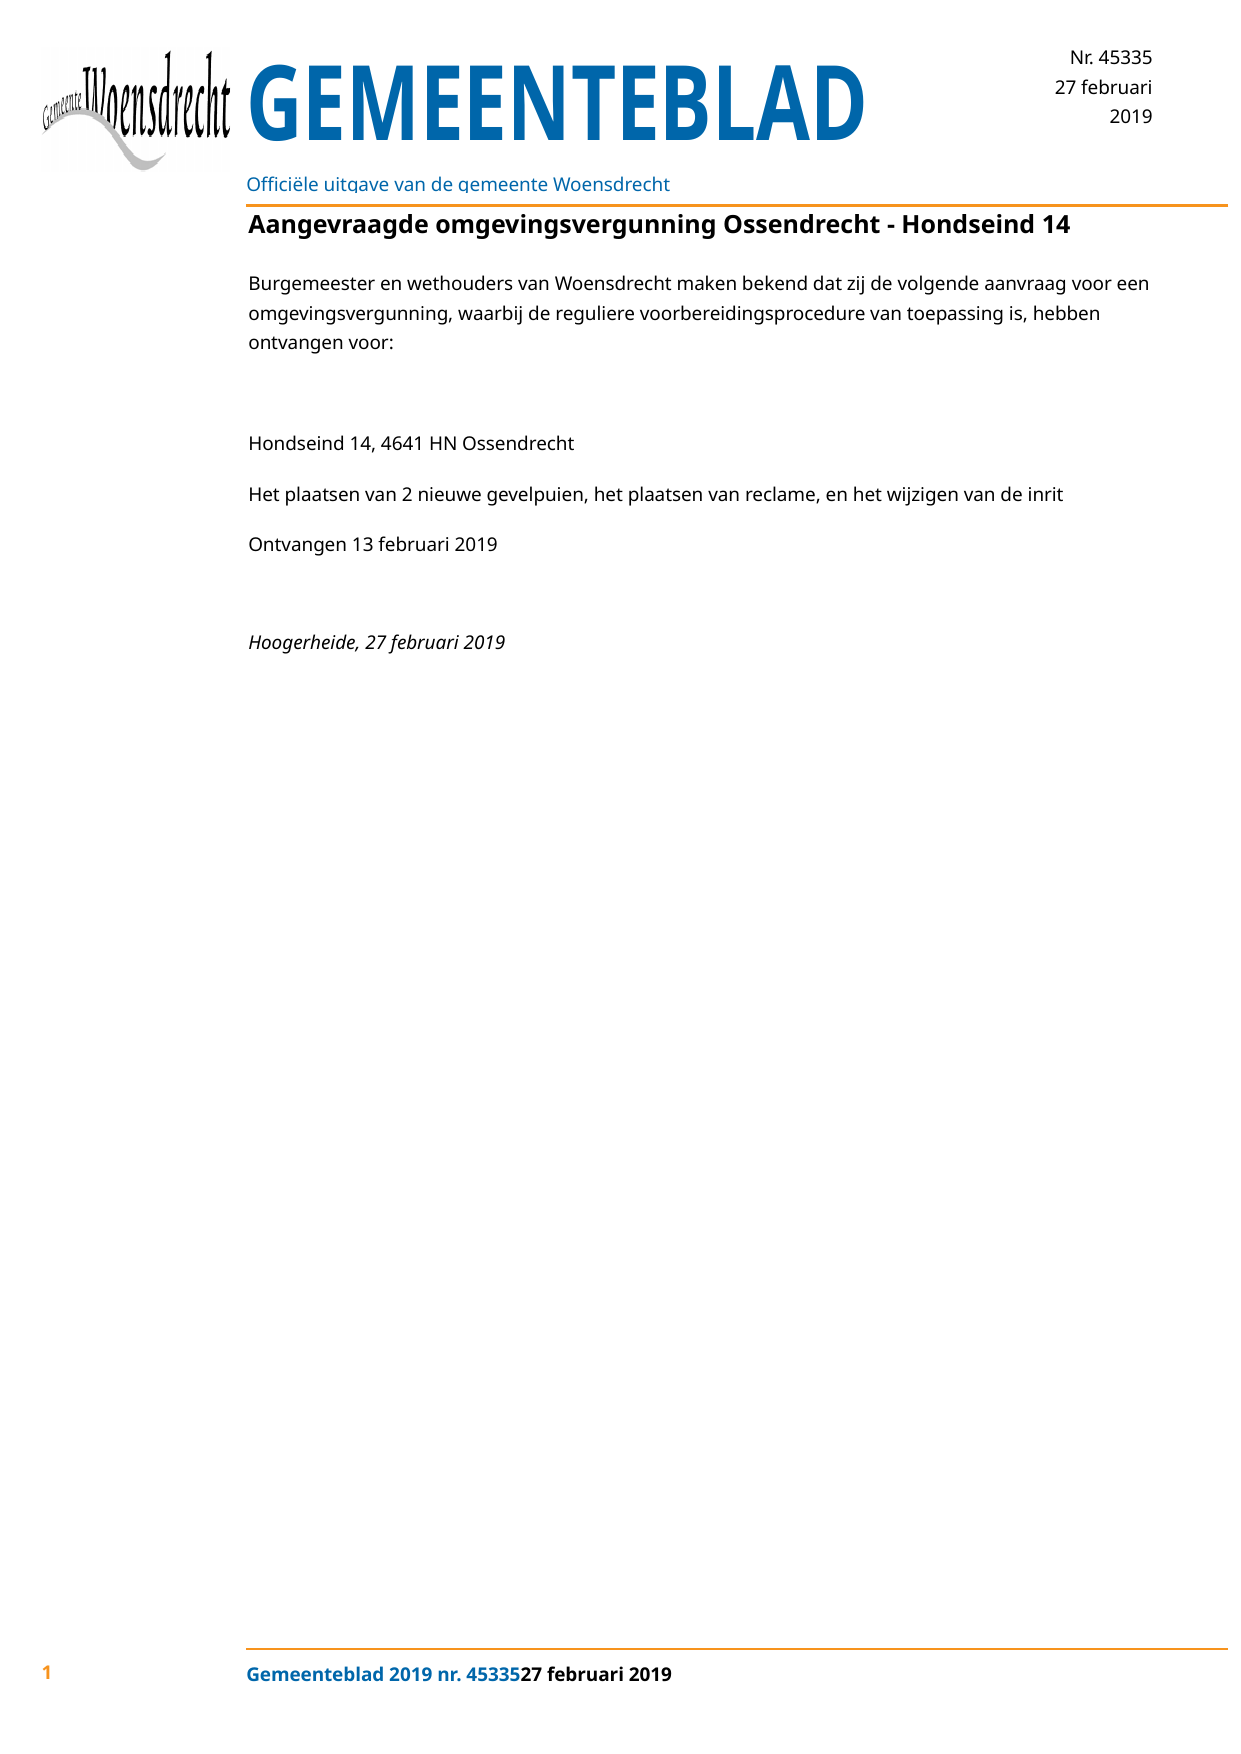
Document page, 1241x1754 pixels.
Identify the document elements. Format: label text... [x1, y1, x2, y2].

text Hondseind 14, 4641 HN Ossendrecht [248, 430, 1152, 456]
text Aangevraagde omgevingsvergunning Ossendrecht - Hondseind 14 [248, 207, 1152, 241]
text Hoogerheide, 27 februari 2019 [248, 629, 1152, 655]
picture [41, 47, 231, 172]
text Het plaatsen van 2 nieuwe gevelpuien, het plaatsen van reclame, en het wijzigen van de inrit [248, 481, 1152, 506]
text Ontvangen 13 februari 2019 [248, 531, 1152, 557]
text Burgemeester en wethouders van Woensdrecht maken bekend dat zij de volgende aanvraag voor een omgevingsvergunning, waarbij de reguliere voorbereidingsprocedure van toepassing is, hebben ontvangen voor: [248, 270, 1152, 355]
